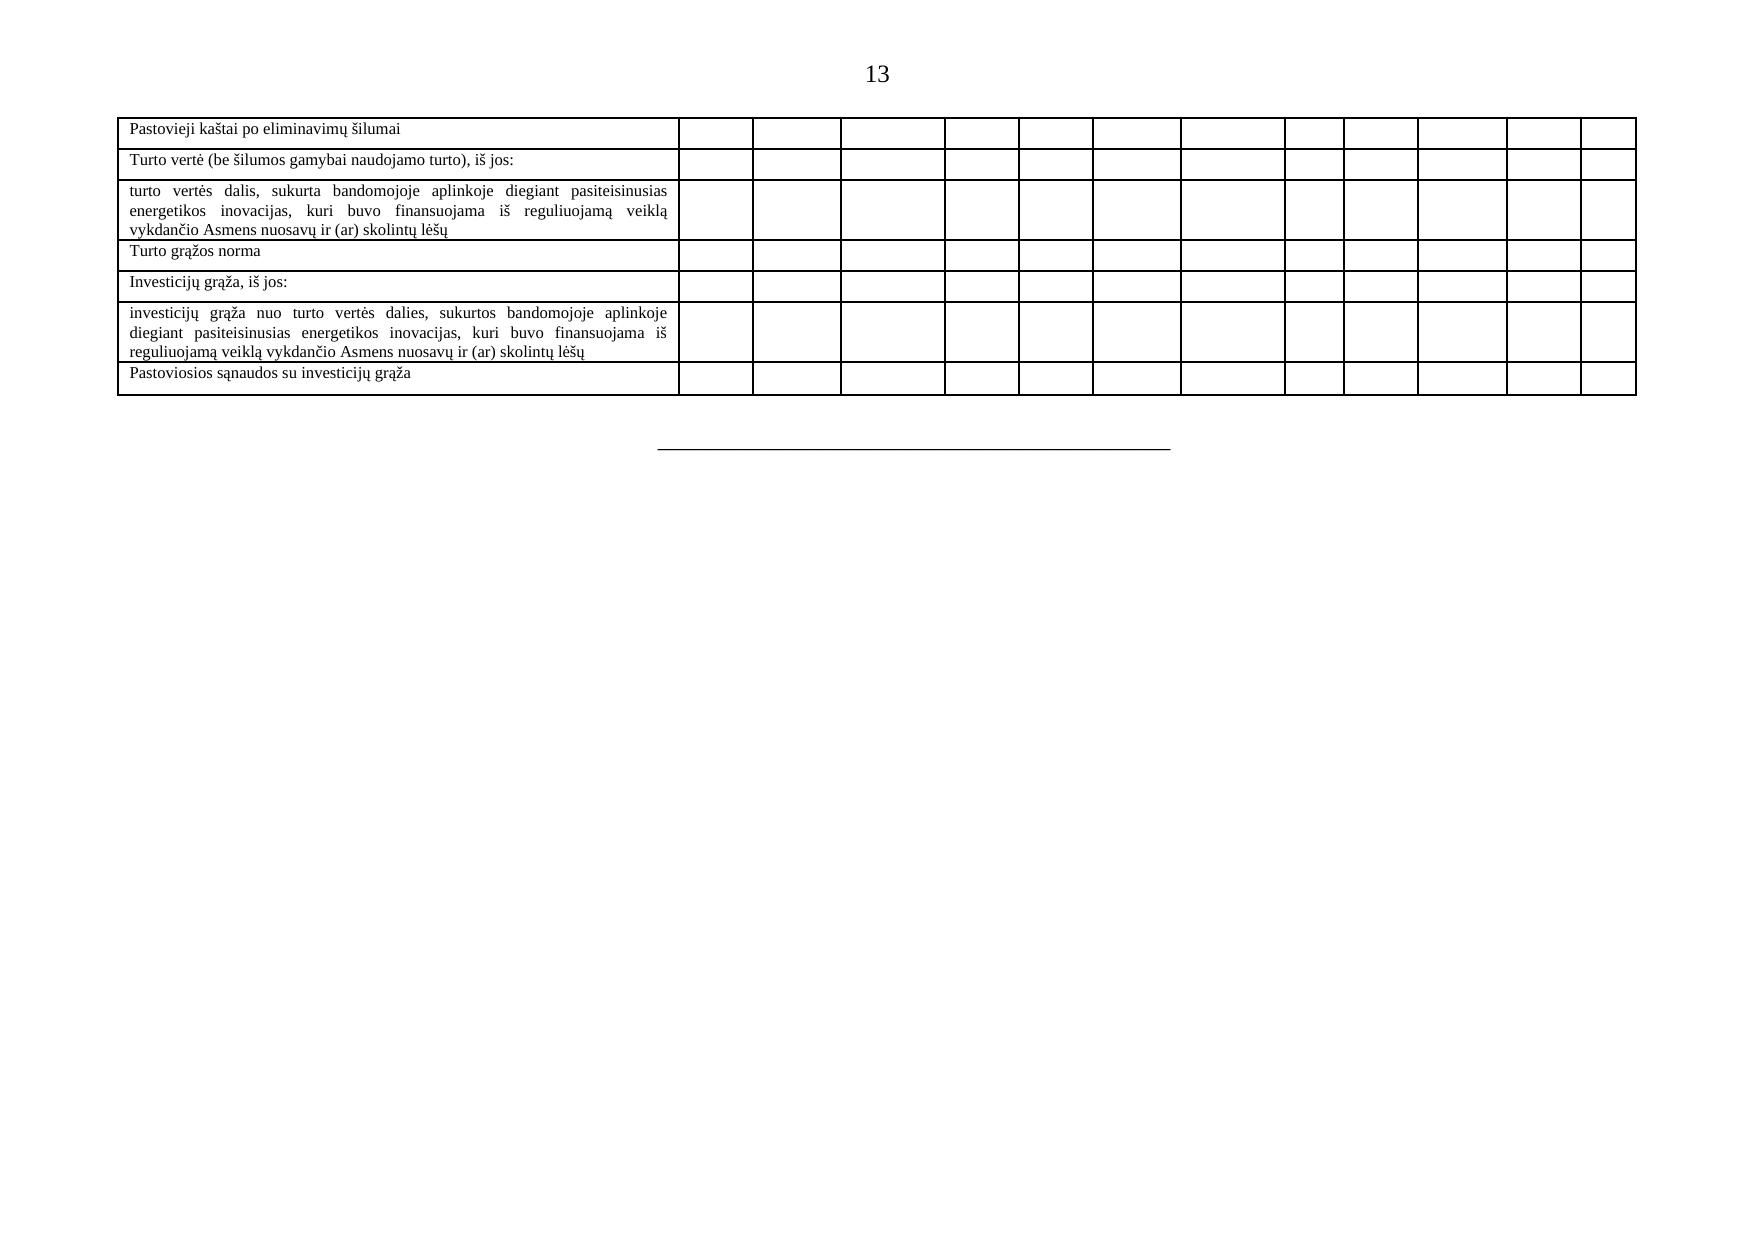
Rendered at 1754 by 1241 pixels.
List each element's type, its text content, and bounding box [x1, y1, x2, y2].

table_cell [680, 363, 752, 393]
table_cell [1508, 150, 1580, 179]
table_cell [680, 303, 752, 361]
table_cell investicijų grąža nuo turto vertės dalies, sukurtos bandomojoje aplinkoje diegiant pasiteisinusias energetikos inovacijas, kuri buvo finansuojama iš reguliuojamą veiklą vykdančio Asmens nuosavų ir (ar) skolintų lėšų [119, 303, 678, 361]
table_cell [1508, 241, 1580, 270]
table_cell [1182, 272, 1284, 301]
table_cell [1582, 272, 1635, 301]
table_cell [1419, 272, 1506, 301]
table_cell [1094, 272, 1180, 301]
table_cell [842, 363, 944, 393]
table_cell [1345, 181, 1417, 239]
table_cell [680, 119, 752, 148]
table_cell [1508, 363, 1580, 393]
table_cell [1345, 119, 1417, 148]
table_cell [1345, 150, 1417, 179]
table_cell [1020, 363, 1092, 393]
table_cell [1419, 150, 1506, 179]
table_cell [1419, 119, 1506, 148]
table_cell [1020, 119, 1092, 148]
table_cell [1345, 303, 1417, 361]
table_cell [1286, 303, 1343, 361]
table_cell [946, 303, 1018, 361]
table_cell [842, 119, 944, 148]
table_cell [1508, 272, 1580, 301]
table_cell [842, 181, 944, 239]
table_cell [1182, 303, 1284, 361]
table_cell [946, 181, 1018, 239]
table_cell [1182, 363, 1284, 393]
table_cell [1345, 363, 1417, 393]
table_cell Turto grąžos norma [119, 241, 678, 270]
table_cell [1419, 241, 1506, 270]
table_cell [1508, 303, 1580, 361]
table_cell [1286, 150, 1343, 179]
table_cell [1182, 181, 1284, 239]
table_cell Pastovieji kaštai po eliminavimų šilumai [119, 119, 678, 148]
table_cell [754, 241, 840, 270]
table_cell [1094, 150, 1180, 179]
table_cell [1419, 303, 1506, 361]
table_cell [754, 181, 840, 239]
table_cell [946, 272, 1018, 301]
table_cell [1582, 119, 1635, 148]
table_cell [1094, 303, 1180, 361]
table_cell [1345, 272, 1417, 301]
table_cell [1020, 150, 1092, 179]
table_cell [1182, 241, 1284, 270]
table_cell [1582, 363, 1635, 393]
table_cell [842, 303, 944, 361]
table_cell [680, 181, 752, 239]
table_cell [842, 272, 944, 301]
table_cell Turto vertė (be šilumos gamybai naudojamo turto), iš jos: [119, 150, 678, 179]
table_cell [1582, 150, 1635, 179]
table_cell [754, 119, 840, 148]
table_cell Pastoviosios sąnaudos su investicijų grąža [119, 363, 678, 393]
table_cell [680, 272, 752, 301]
table_cell [1020, 272, 1092, 301]
table_cell [1020, 181, 1092, 239]
table_cell [754, 272, 840, 301]
table_cell [1419, 181, 1506, 239]
table_cell [1345, 241, 1417, 270]
table_cell [754, 150, 840, 179]
table_cell [1582, 181, 1635, 239]
table_cell [1508, 119, 1580, 148]
table_cell [1094, 119, 1180, 148]
table_cell [1094, 181, 1180, 239]
table_cell [1582, 241, 1635, 270]
table_cell [1286, 272, 1343, 301]
table_cell [1020, 303, 1092, 361]
table_cell [1286, 241, 1343, 270]
table_cell [946, 150, 1018, 179]
table_cell [946, 241, 1018, 270]
table_cell Investicijų grąža, iš jos: [119, 272, 678, 301]
table_cell [754, 303, 840, 361]
table_cell [842, 241, 944, 270]
table_cell [1508, 181, 1580, 239]
table_cell [754, 363, 840, 393]
table_cell [1094, 241, 1180, 270]
table_cell [946, 119, 1018, 148]
table_cell [842, 150, 944, 179]
table_cell [1020, 241, 1092, 270]
table_cell [1094, 363, 1180, 393]
table_cell [1182, 119, 1284, 148]
table_cell [1286, 119, 1343, 148]
table_cell [1286, 363, 1343, 393]
table_cell [1182, 150, 1284, 179]
table_cell turto vertės dalis, sukurta bandomojoje aplinkoje diegiant pasiteisinusias energetikos inovacijas, kuri buvo finansuojama iš reguliuojamą veiklą vykdančio Asmens nuosavų ir (ar) skolintų lėšų [119, 181, 678, 239]
table_cell [1419, 363, 1506, 393]
text _________________________________________ [192, 424, 1636, 453]
table_cell [946, 363, 1018, 393]
table_cell [1286, 181, 1343, 239]
table_cell [1582, 303, 1635, 361]
table_cell [680, 150, 752, 179]
table_cell [680, 241, 752, 270]
